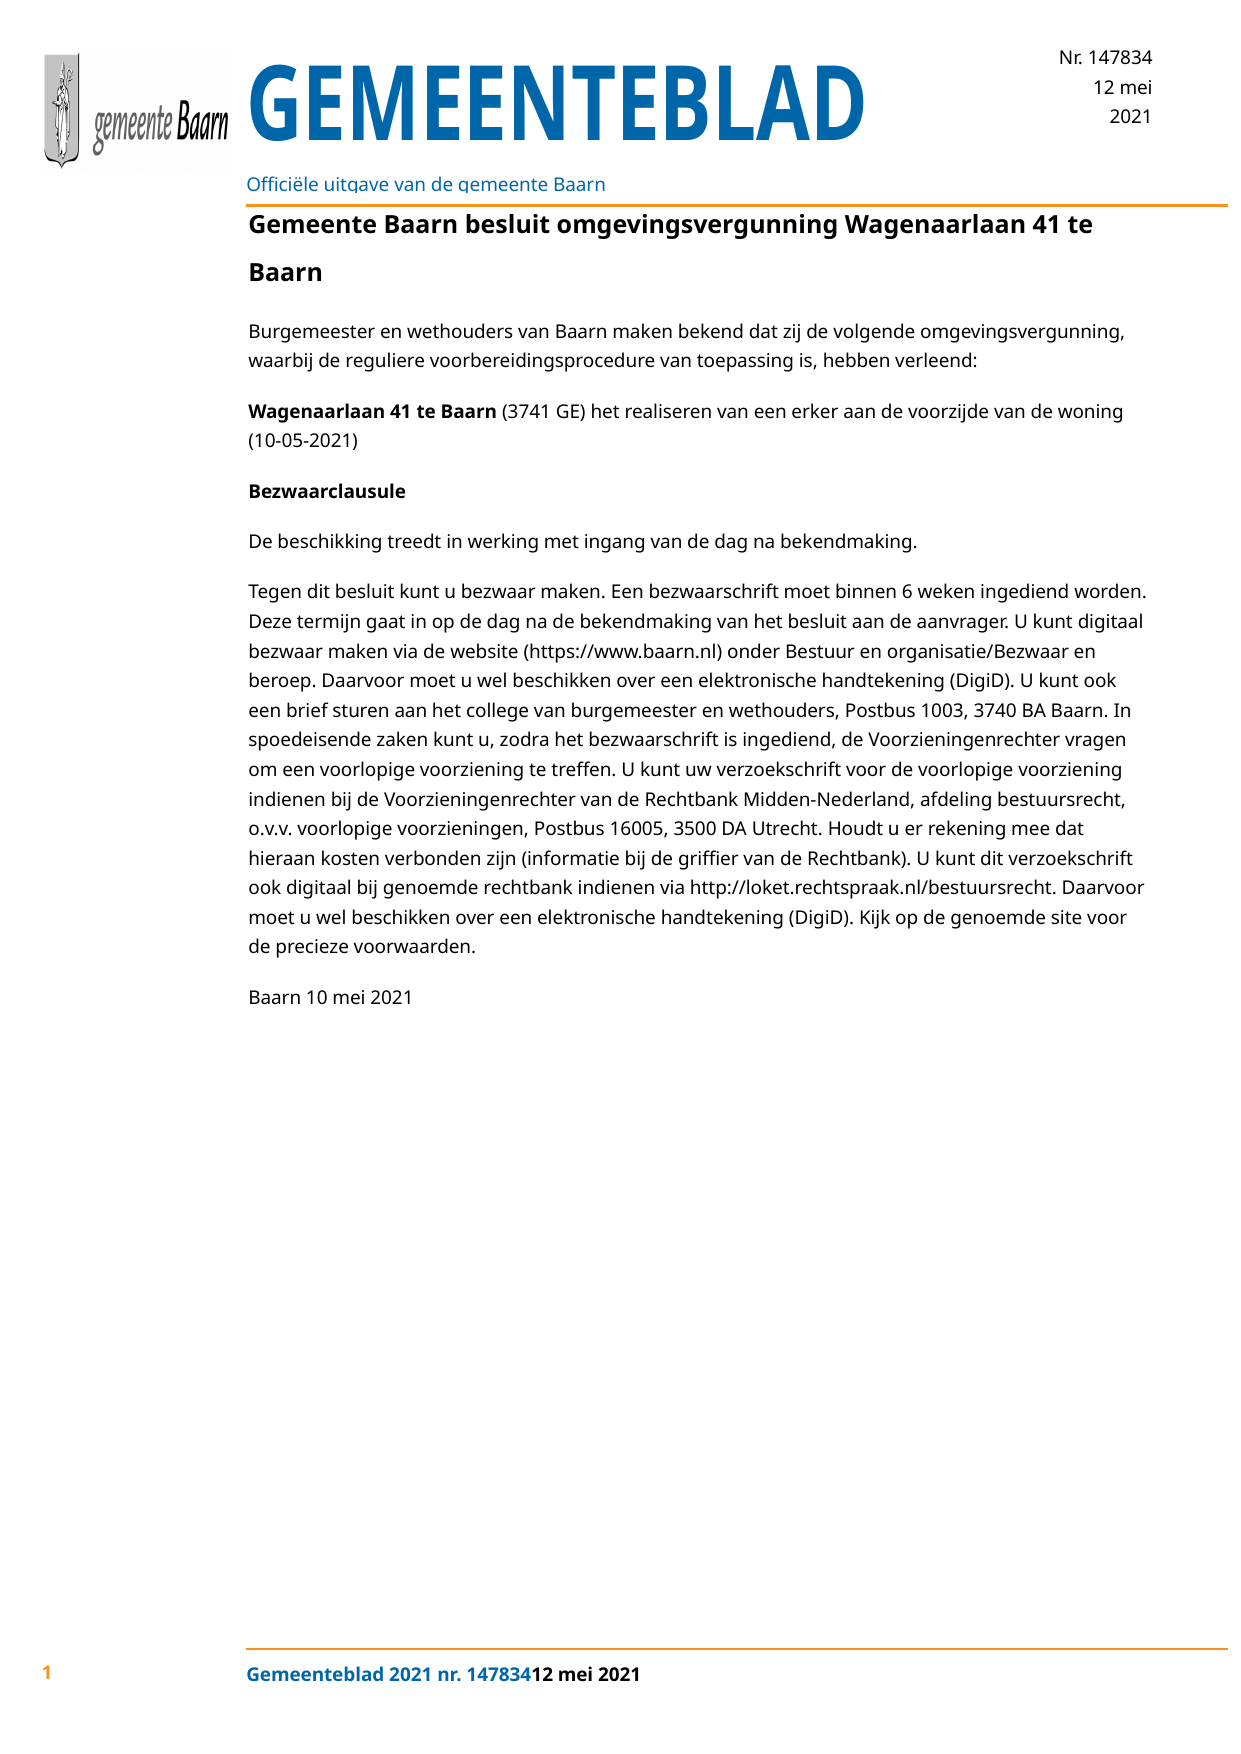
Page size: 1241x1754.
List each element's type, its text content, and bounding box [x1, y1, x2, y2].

picture [41, 47, 231, 172]
text De beschikking treedt in werking met ingang van de dag na bekendmaking. [248, 528, 1152, 554]
text Gemeente Baarn besluit omgevingsvergunning Wagenaarlaan 41 te Baarn [248, 207, 1152, 288]
text Burgemeester en wethouders van Baarn maken bekend dat zij de volgende omgevingsvergunning, waarbij de reguliere voorbereidingsprocedure van toepassing is, hebben verleend: [248, 318, 1152, 373]
text Bezwaarclausule [248, 478, 1152, 504]
text Wagenaarlaan 41 te Baarn (3741 GE) het realiseren van een erker aan de voorzijde van de woning (10-05-2021) [248, 398, 1152, 453]
text Baarn 10 mei 2021 [248, 984, 1152, 1010]
text Tegen dit besluit kunt u bezwaar maken. Een bezwaarschrift moet binnen 6 weken ingediend worden. Deze termijn gaat in op de dag na de bekendmaking van het besluit aan de aanvrager. U kunt digitaal bezwaar maken via de website (https://www.baarn.nl) onder Bestuur en organisatie/Bezwaar en beroep. Daarvoor moet u wel beschikken over een elektronische handtekening (DigiD). U kunt ook een brief sturen aan het college van burgemeester en wethouders, Postbus 1003, 3740 BA Baarn. In spoedeisende zaken kunt u, zodra het bezwaarschrift is ingediend, de Voorzieningenrechter vragen om een voorlopige voorziening te treffen. U kunt uw verzoekschrift voor de voorlopige voorziening indienen bij de Voorzieningenrechter van de Rechtbank Midden-Nederland, afdeling bestuursrecht, o.v.v. voorlopige voorzieningen, Postbus 16005, 3500 DA Utrecht. Houdt u er rekening mee dat hieraan kosten verbonden zijn (informatie bij de griffier van de Rechtbank). U kunt dit verzoekschrift ook digitaal bij genoemde rechtbank indienen via http://loket.rechtspraak.nl/bestuursrecht. Daarvoor moet u wel beschikken over een elektronische handtekening (DigiD). Kijk op de genoemde site voor de precieze voorwaarden. [248, 579, 1152, 959]
